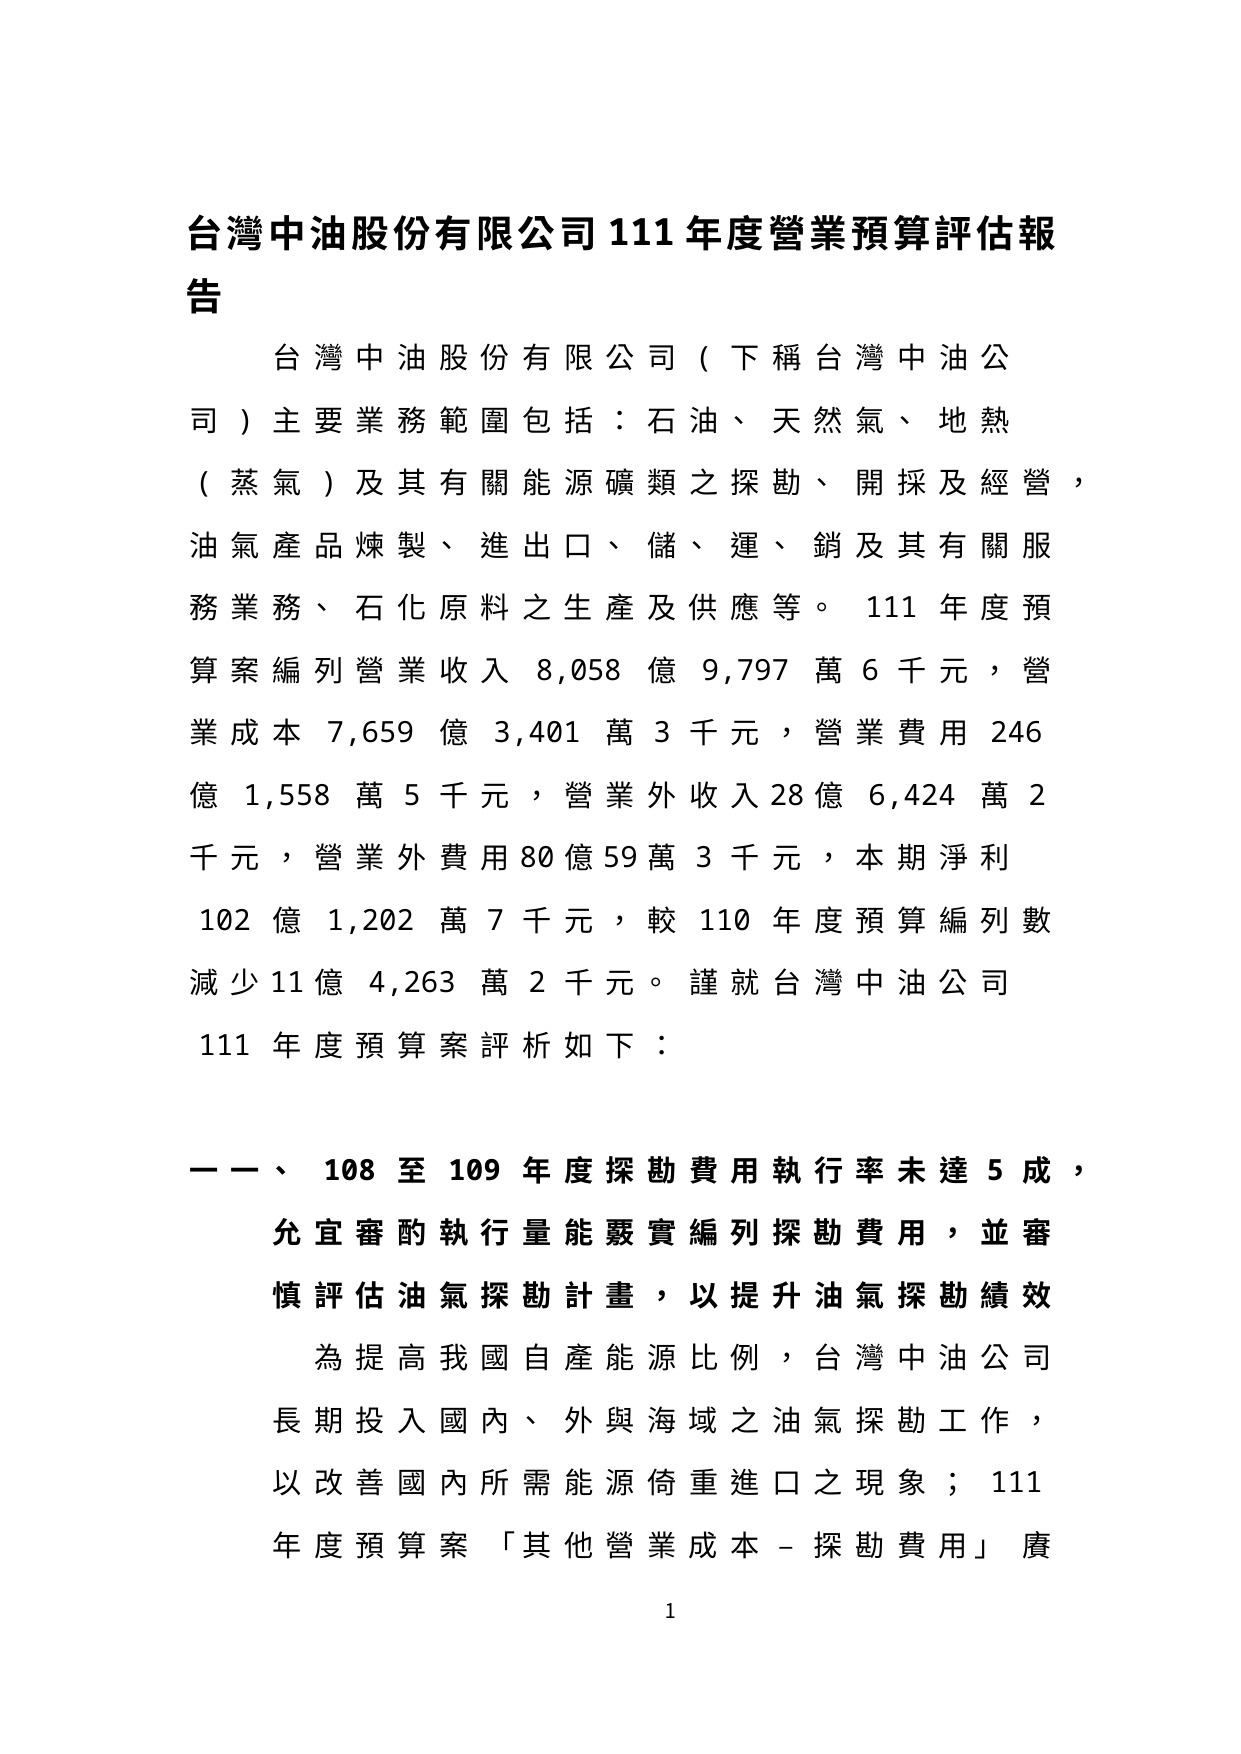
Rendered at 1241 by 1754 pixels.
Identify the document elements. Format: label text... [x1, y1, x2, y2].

text 一一、108至109年度探勘費用執行率未達5成，允宜審酌執行量能覈實編列探勘費用，並審慎評估油氣探勘計畫，以提升油氣探勘績效 [183, 1127, 1058, 1314]
text 台灣中油股份有限公司(下稱台灣中油公司)主要業務範圍包括：石油、天然氣、地熱(蒸氣)及其有關能源礦類之探勘、開採及經營，油氣產品煉製、進出口、儲、運、銷及其有關服務業務、石化原料之生產及供應等。111年度預算案編列營業收入8,058億9,797萬6千元，營業成本7,659億3,401萬3千元，營業費用246億1,558萬5千元，營業外收入28億6,424萬2千元，營業外費用80億59萬3千元，本期淨利102億1,202萬7千元，較110年度預算編列數減少11億4,263萬2千元。謹就台灣中油公司111年度預算案評析如下： [183, 314, 1058, 1064]
text 為提高我國自產能源比例，台灣中油公司長期投入國內、外與海域之油氣探勘工作，以改善國內所需能源倚重進口之現象；111年度預算案「其他營業成本–探勘費用」賡 [242, 1314, 1058, 1564]
text 台灣中油股份有限公司111年度營業預算評估報告 [183, 189, 1058, 314]
